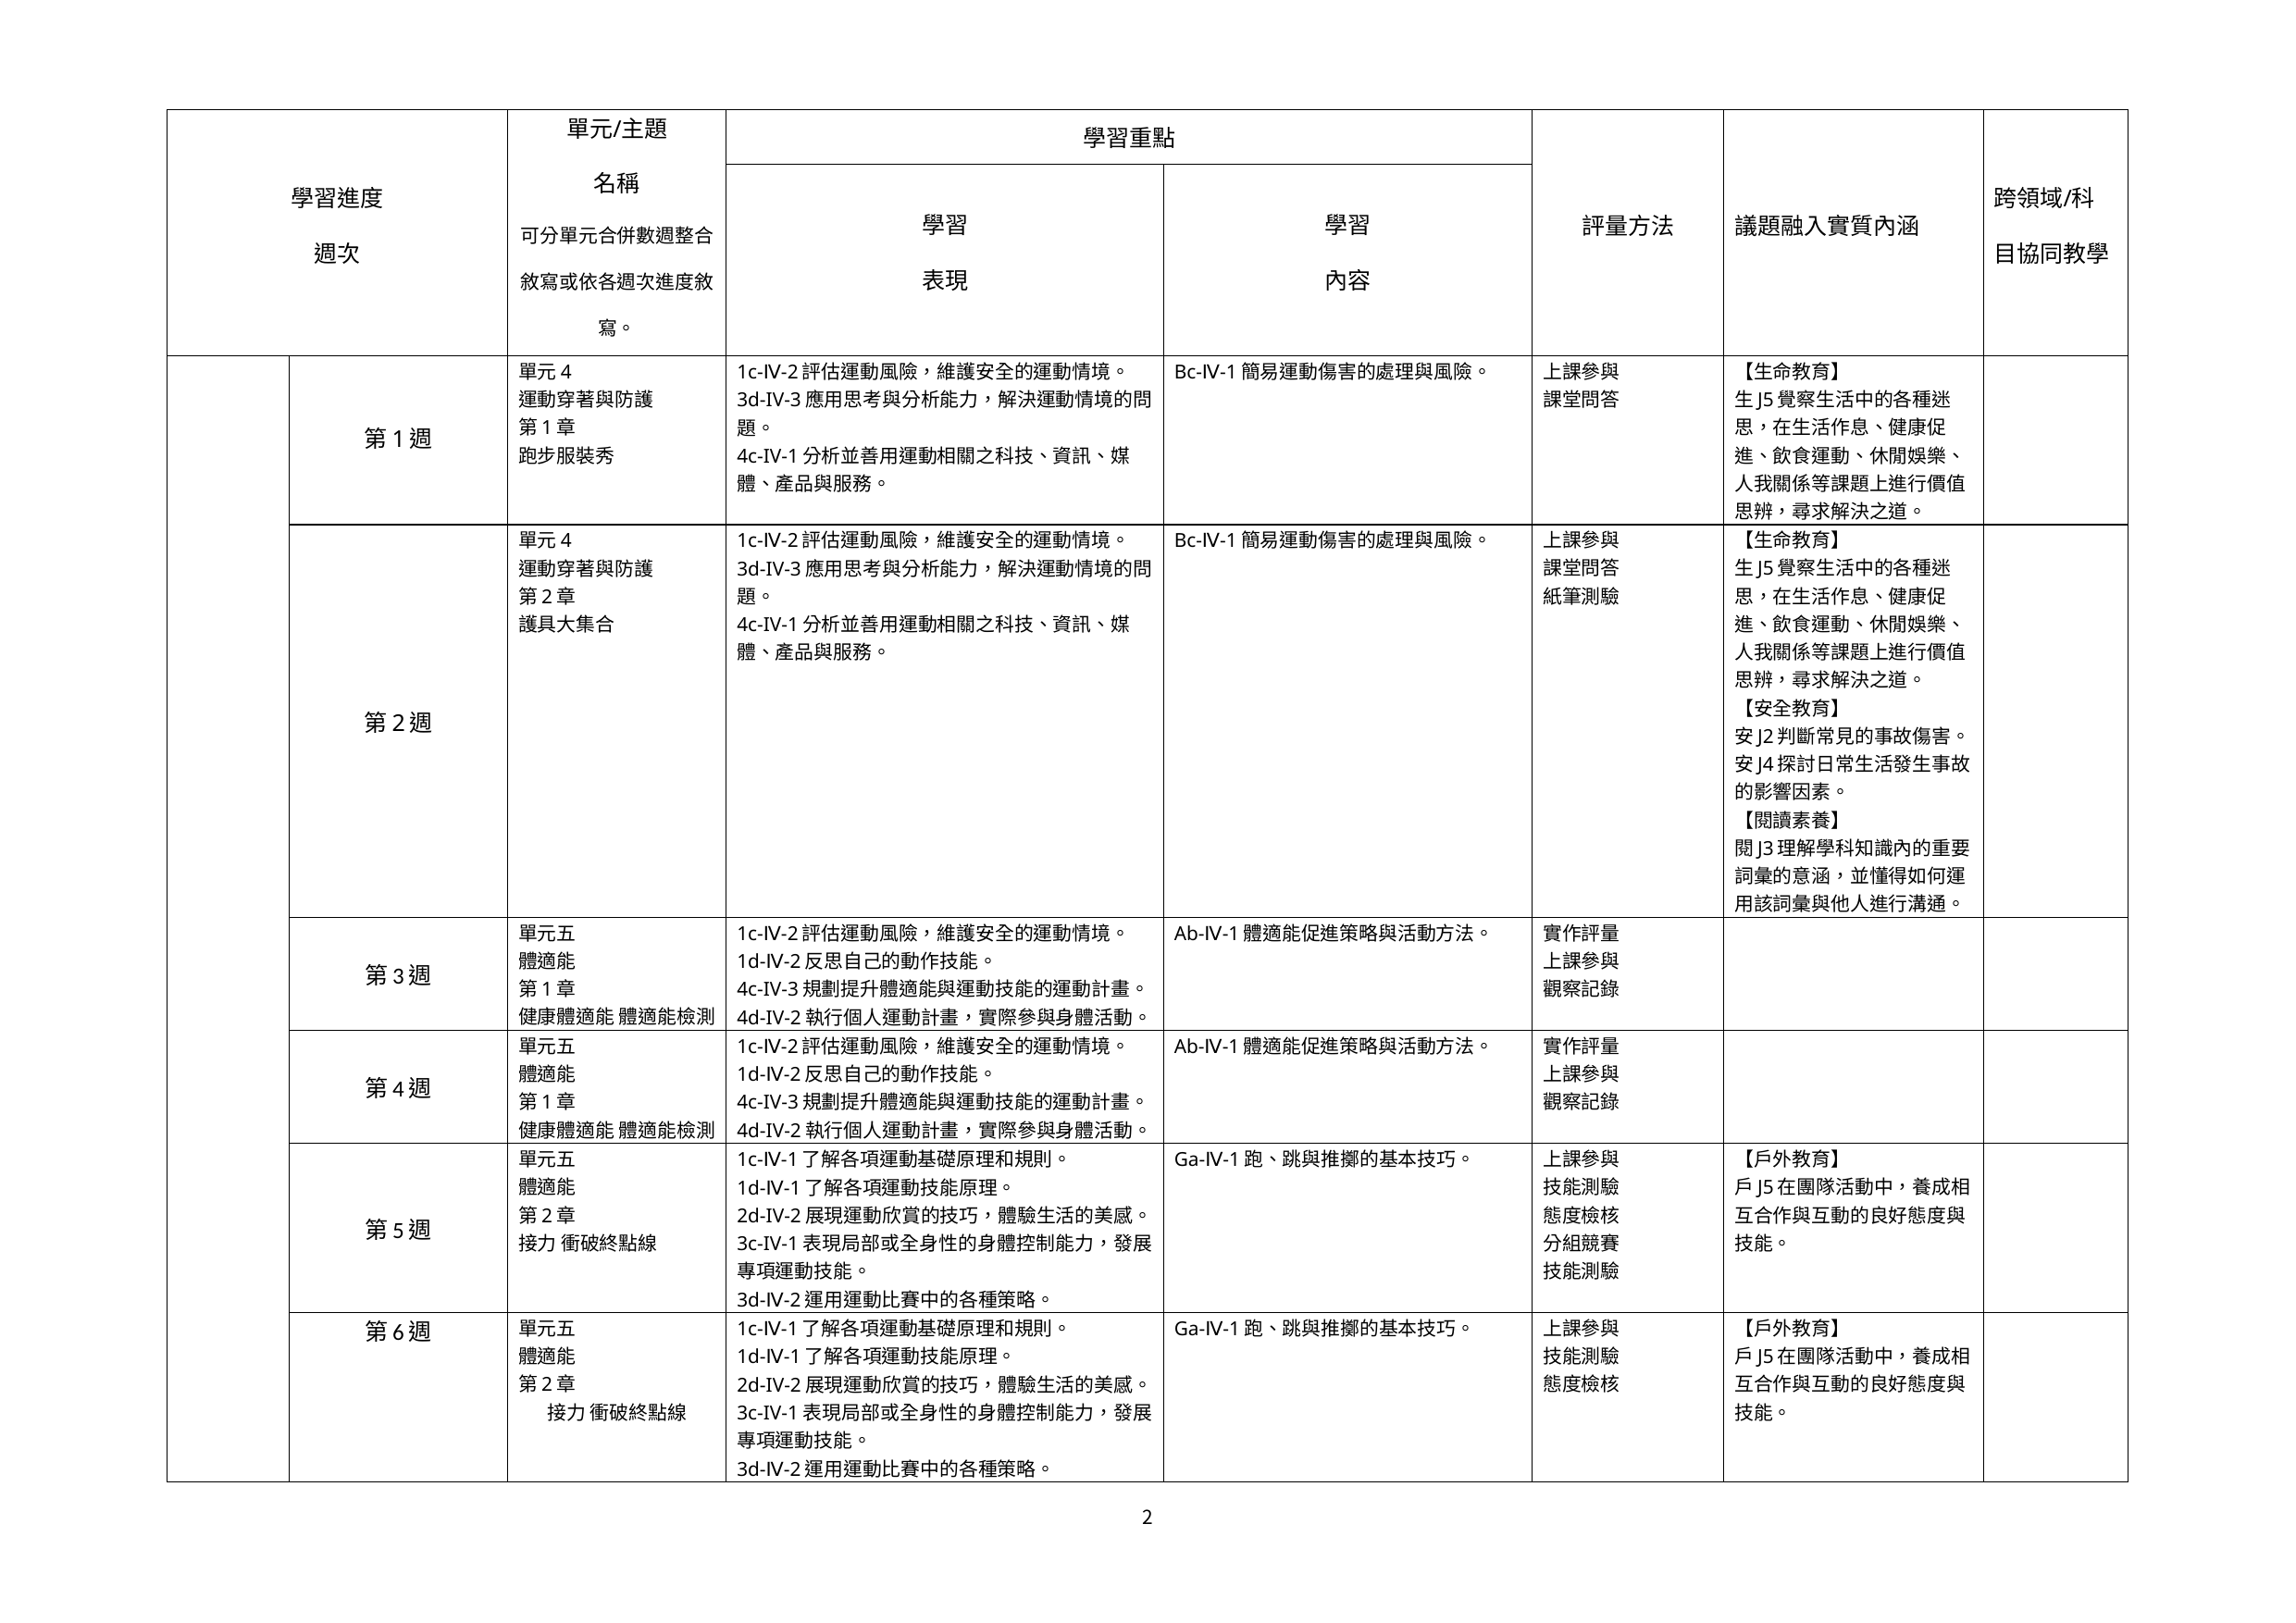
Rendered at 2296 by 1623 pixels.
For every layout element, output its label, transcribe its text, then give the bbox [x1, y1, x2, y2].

table_cell 上課參與 課堂問答 [1533, 356, 1723, 524]
table_cell 【戶外教育】 戶J5在團隊活動中，養成相互合作與互動的良好態度與技能。 [1724, 1313, 1983, 1481]
table_cell 第1週 [290, 356, 507, 524]
table_cell 第5週 [290, 1144, 507, 1312]
table_cell 單元4 運動穿著與防護 第1章 跑步服裝秀 [508, 356, 726, 524]
table_cell Ab-Ⅳ-1體適能促進策略與活動方法。 [1164, 918, 1532, 1030]
table_cell 學習重點 [726, 110, 1532, 164]
table_cell 學習 內容 [1164, 165, 1532, 355]
table_cell 1c-Ⅳ-1了解各項運動基礎原理和規則。 1d-Ⅳ-1了解各項運動技能原理。 2d-IV-2展現運動欣賞的技巧，體驗生活的美感。 3c-IV-1表現局部或全身性的身體控制能力，發展專項運動技能。 3d-Ⅳ-2運用運動比賽中的各種策略。 [726, 1144, 1163, 1312]
table_cell 上課參與 技能測驗 態度檢核 分組競賽 技能測驗 [1533, 1144, 1723, 1312]
table_cell 1c-Ⅳ-2評估運動風險，維護安全的運動情境。 1d-Ⅳ-2反思自己的動作技能。 4c-IV-3規劃提升體適能與運動技能的運動計畫。 4d-IV-2執行個人運動計畫，實際參與身體活動。 [726, 918, 1163, 1030]
table_cell [1984, 526, 2128, 917]
table_cell 上課參與 課堂問答 紙筆測驗 [1533, 526, 1723, 917]
table_cell 第4週 [290, 1031, 507, 1143]
table_cell [1724, 918, 1983, 1030]
table_cell 實作評量 上課參與 觀察記錄 [1533, 918, 1723, 1030]
table_cell 單元4 運動穿著與防護 第2章 護具大集合 [508, 526, 726, 917]
table_cell [1984, 1313, 2128, 1481]
table_cell 1c-Ⅳ-2評估運動風險，維護安全的運動情境。 3d-IV-3應用思考與分析能力，解決運動情境的問題。 4c-IV-1分析並善用運動相關之科技、資訊、媒體、產品與服務。 [726, 526, 1163, 917]
table_cell Bc-Ⅳ-1簡易運動傷害的處理與風險。 [1164, 356, 1532, 524]
table_cell 單元/主題 名稱 可分單元合併數週整合敘寫或依各週次進度敘寫。 [508, 110, 726, 355]
table_cell 上課參與 技能測驗 態度檢核 [1533, 1313, 1723, 1481]
table_cell 跨領域/科目協同教學 [1984, 110, 2128, 355]
table_cell Bc-Ⅳ-1簡易運動傷害的處理與風險。 [1164, 526, 1532, 917]
table_cell 單元五 體適能 第2章 接力 衝破終點線 [508, 1144, 726, 1312]
table_cell 學習 表現 [726, 165, 1163, 355]
table_cell 議題融入實質內涵 [1724, 110, 1983, 355]
table_cell 【生命教育】 生J5覺察生活中的各種迷思，在生活作息、健康促進、飲食運動、休閒娛樂、人我關係等課題上進行價值思辨，尋求解決之道。 【安全教育】 安J2判斷常見的事故傷害。 安J4探討日常生活發生事故的影響因素。 【閱讀素養】 閱J3理解學科知識內的重要詞彙的意涵，並懂得如何運用該詞彙與他人進行溝通。 [1724, 526, 1983, 917]
table_cell 評量方法 [1533, 110, 1723, 355]
table_cell Ab-Ⅳ-1體適能促進策略與活動方法。 [1164, 1031, 1532, 1143]
table_cell Ga-Ⅳ-1跑、跳與推擲的基本技巧。 [1164, 1144, 1532, 1312]
table_cell 1c-Ⅳ-2評估運動風險，維護安全的運動情境。 3d-IV-3應用思考與分析能力，解決運動情境的問題。 4c-IV-1分析並善用運動相關之科技、資訊、媒體、產品與服務。 [726, 356, 1163, 524]
table_cell 單元五 體適能 第1章 健康體適能 體適能檢測 [508, 918, 726, 1030]
table_cell 第3週 [290, 918, 507, 1030]
table_cell 學習進度 週次 [168, 110, 507, 355]
table_cell [1724, 1031, 1983, 1143]
table_cell Ga-Ⅳ-1跑、跳與推擲的基本技巧。 [1164, 1313, 1532, 1481]
table_cell 單元五 體適能 第1章 健康體適能 體適能檢測 [508, 1031, 726, 1143]
table_cell 實作評量 上課參與 觀察記錄 [1533, 1031, 1723, 1143]
table_cell [1984, 918, 2128, 1030]
table_cell 【生命教育】 生J5覺察生活中的各種迷思，在生活作息、健康促進、飲食運動、休閒娛樂、人我關係等課題上進行價值思辨，尋求解決之道。 [1724, 356, 1983, 524]
table_cell 單元五 體適能 第2章 接力 衝破終點線 [508, 1313, 726, 1481]
table_cell [168, 356, 289, 1481]
table_cell [1984, 356, 2128, 524]
table_cell 【戶外教育】 戶J5在團隊活動中，養成相互合作與互動的良好態度與技能。 [1724, 1144, 1983, 1312]
table_cell 第2週 [290, 526, 507, 917]
table_cell [1984, 1144, 2128, 1312]
table_cell 1c-Ⅳ-2評估運動風險，維護安全的運動情境。 1d-Ⅳ-2反思自己的動作技能。 4c-IV-3規劃提升體適能與運動技能的運動計畫。 4d-IV-2執行個人運動計畫，實際參與身體活動。 [726, 1031, 1163, 1143]
table_cell 1c-Ⅳ-1了解各項運動基礎原理和規則。 1d-Ⅳ-1了解各項運動技能原理。 2d-IV-2展現運動欣賞的技巧，體驗生活的美感。 3c-IV-1表現局部或全身性的身體控制能力，發展專項運動技能。 3d-Ⅳ-2運用運動比賽中的各種策略。 [726, 1313, 1163, 1481]
table_cell 第6週 [290, 1313, 507, 1481]
table_cell [1984, 1031, 2128, 1143]
